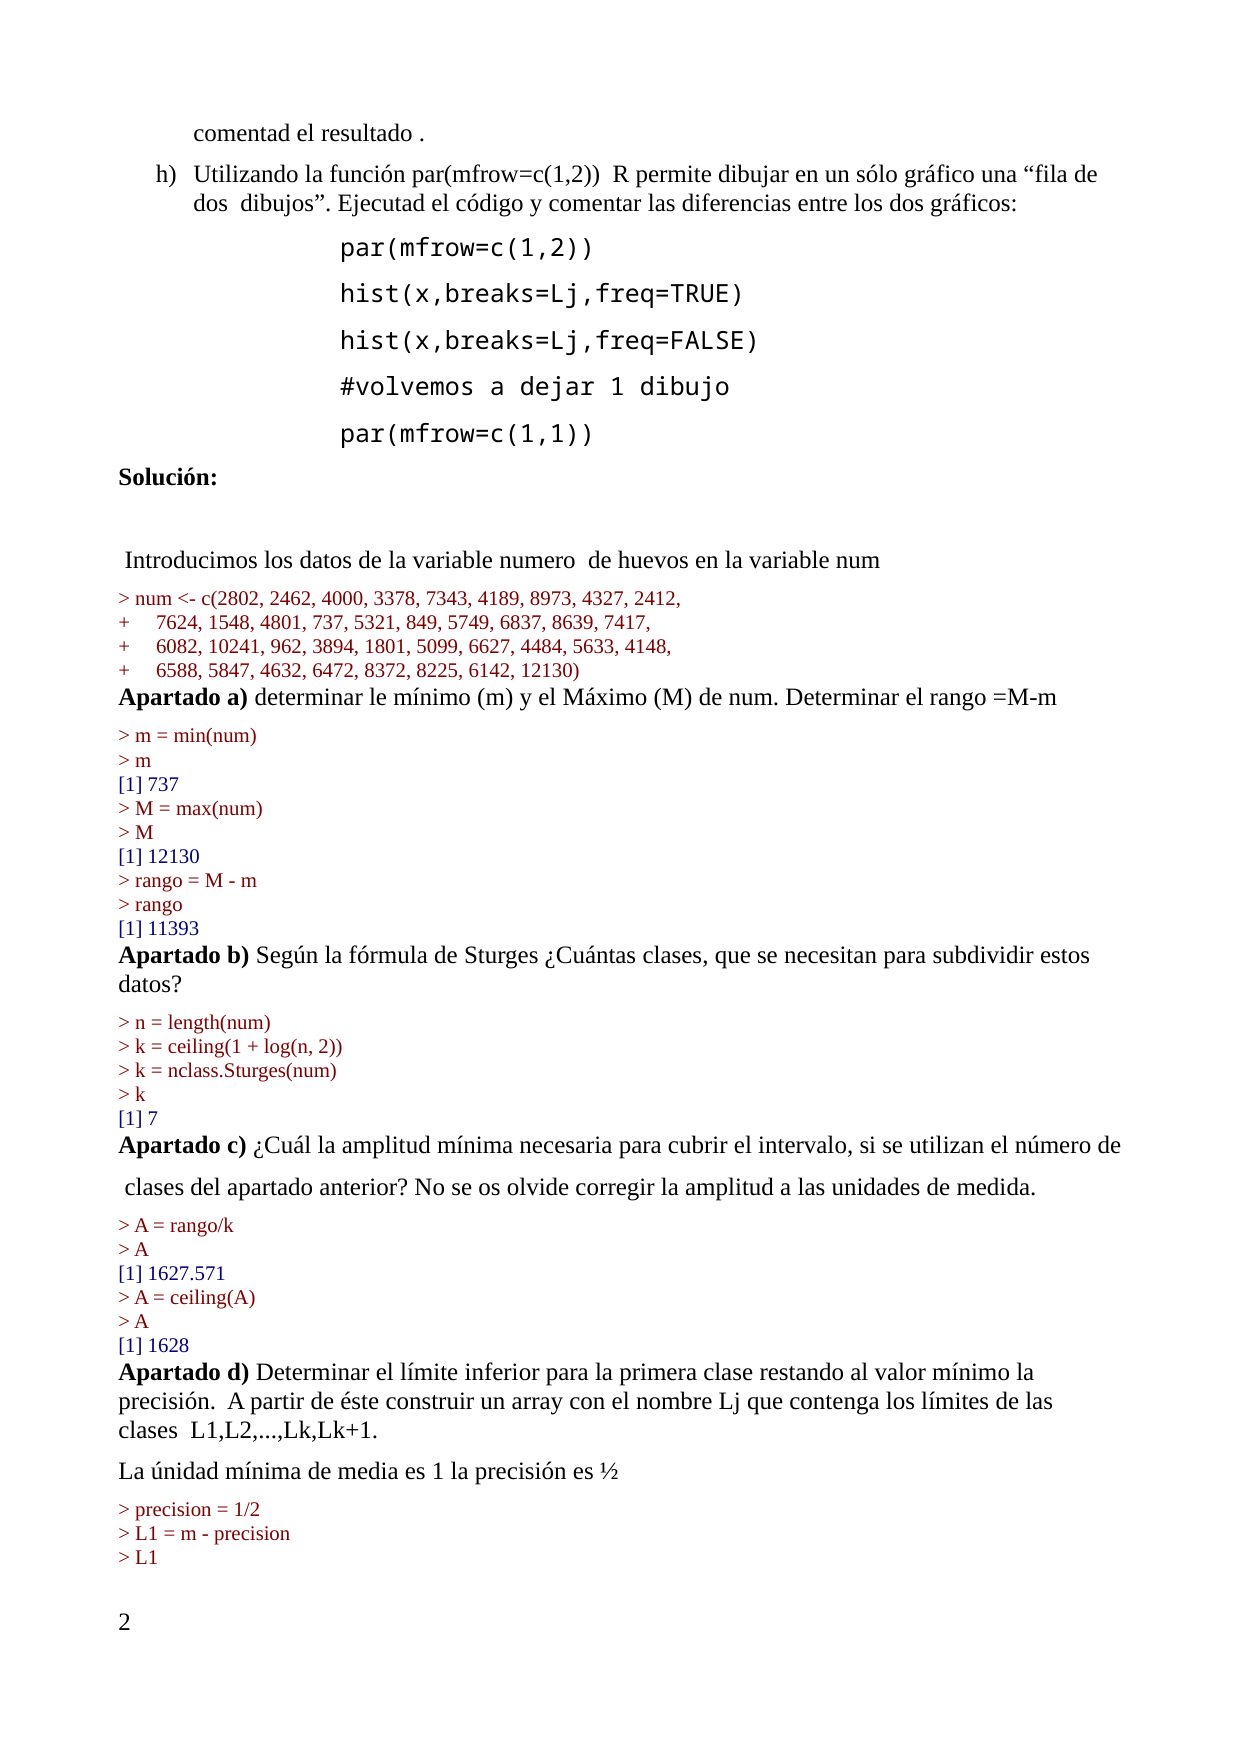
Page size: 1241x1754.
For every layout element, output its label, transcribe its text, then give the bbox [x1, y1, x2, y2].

text > k = ceiling(1 + log(n, 2)) [118, 1034, 1122, 1058]
text Apartado c) ¿Cuál la amplitud mínima necesaria para cubrir el intervalo, si se utilizan el número de [118, 1130, 1122, 1159]
text > M [118, 820, 1122, 844]
text > A = ceiling(A) [118, 1285, 1122, 1309]
text par(mfrow=c(1,1)) [340, 416, 1122, 450]
text > rango = M - m [118, 868, 1122, 892]
text Apartado b) Según la fórmula de Sturges ¿Cuántas clases, que se necesitan para subdividir estos datos? [118, 940, 1122, 997]
list comentad el resultado . [156, 118, 1122, 147]
text [1] 737 [118, 772, 1122, 796]
text Apartado a) determinar le mínimo (m) y el Máximo (M) de num. Determinar el rango =M-m [118, 682, 1122, 711]
text > A [118, 1237, 1122, 1261]
text [1] 1627.571 [118, 1261, 1122, 1285]
text + 6588, 5847, 4632, 6472, 8372, 8225, 6142, 12130) [118, 658, 1122, 682]
text > k = nclass.Sturges(num) [118, 1058, 1122, 1082]
text [1] 7 [118, 1106, 1122, 1130]
text Solución: [118, 462, 1122, 491]
text La únidad mínima de media es 1 la precisión es ½ [118, 1456, 1122, 1485]
text hist(x,breaks=Lj,freq=FALSE) [340, 322, 1122, 357]
text [1] 1628 [118, 1333, 1122, 1357]
text hist(x,breaks=Lj,freq=TRUE) [340, 276, 1122, 310]
text > num <- c(2802, 2462, 4000, 3378, 7343, 4189, 8973, 4327, 2412, [118, 586, 1122, 610]
text > M = max(num) [118, 796, 1122, 820]
text > n = length(num) [118, 1010, 1122, 1034]
text > L1 = m - precision [118, 1521, 1122, 1545]
text Apartado d) Determinar el límite inferior para la primera clase restando al valor mínimo la precisión. A partir de éste construir un array con el nombre Lj que contenga los límites de las clases L1,L2,...,Lk,Lk+1. [118, 1357, 1122, 1443]
text Introducimos los datos de la variable numero de huevos en la variable num [118, 545, 1122, 573]
text > k [118, 1082, 1122, 1106]
text #volvemos a dejar 1 dibujo [340, 369, 1122, 403]
text > A = rango/k [118, 1213, 1122, 1237]
text > rango [118, 892, 1122, 916]
list Utilizando la función par(mfrow=c(1,2)) R permite dibujar en un sólo gráfico una “fila de dos dibujos”. Ejecutad el código y comentar las diferencias entre los dos gráficos: [156, 159, 1122, 217]
text clases del apartado anterior? No se os olvide corregir la amplitud a las unidades de medida. [118, 1172, 1122, 1200]
text [1] 11393 [118, 916, 1122, 940]
text par(mfrow=c(1,2)) [340, 229, 1122, 263]
text + 6082, 10241, 962, 3894, 1801, 5099, 6627, 4484, 5633, 4148, [118, 634, 1122, 658]
text > m [118, 747, 1122, 772]
text [1] 12130 [118, 844, 1122, 868]
text > A [118, 1309, 1122, 1333]
text + 7624, 1548, 4801, 737, 5321, 849, 5749, 6837, 8639, 7417, [118, 610, 1122, 634]
text > m = min(num) [118, 723, 1122, 747]
text > L1 [118, 1545, 1122, 1569]
text > precision = 1/2 [118, 1497, 1122, 1521]
